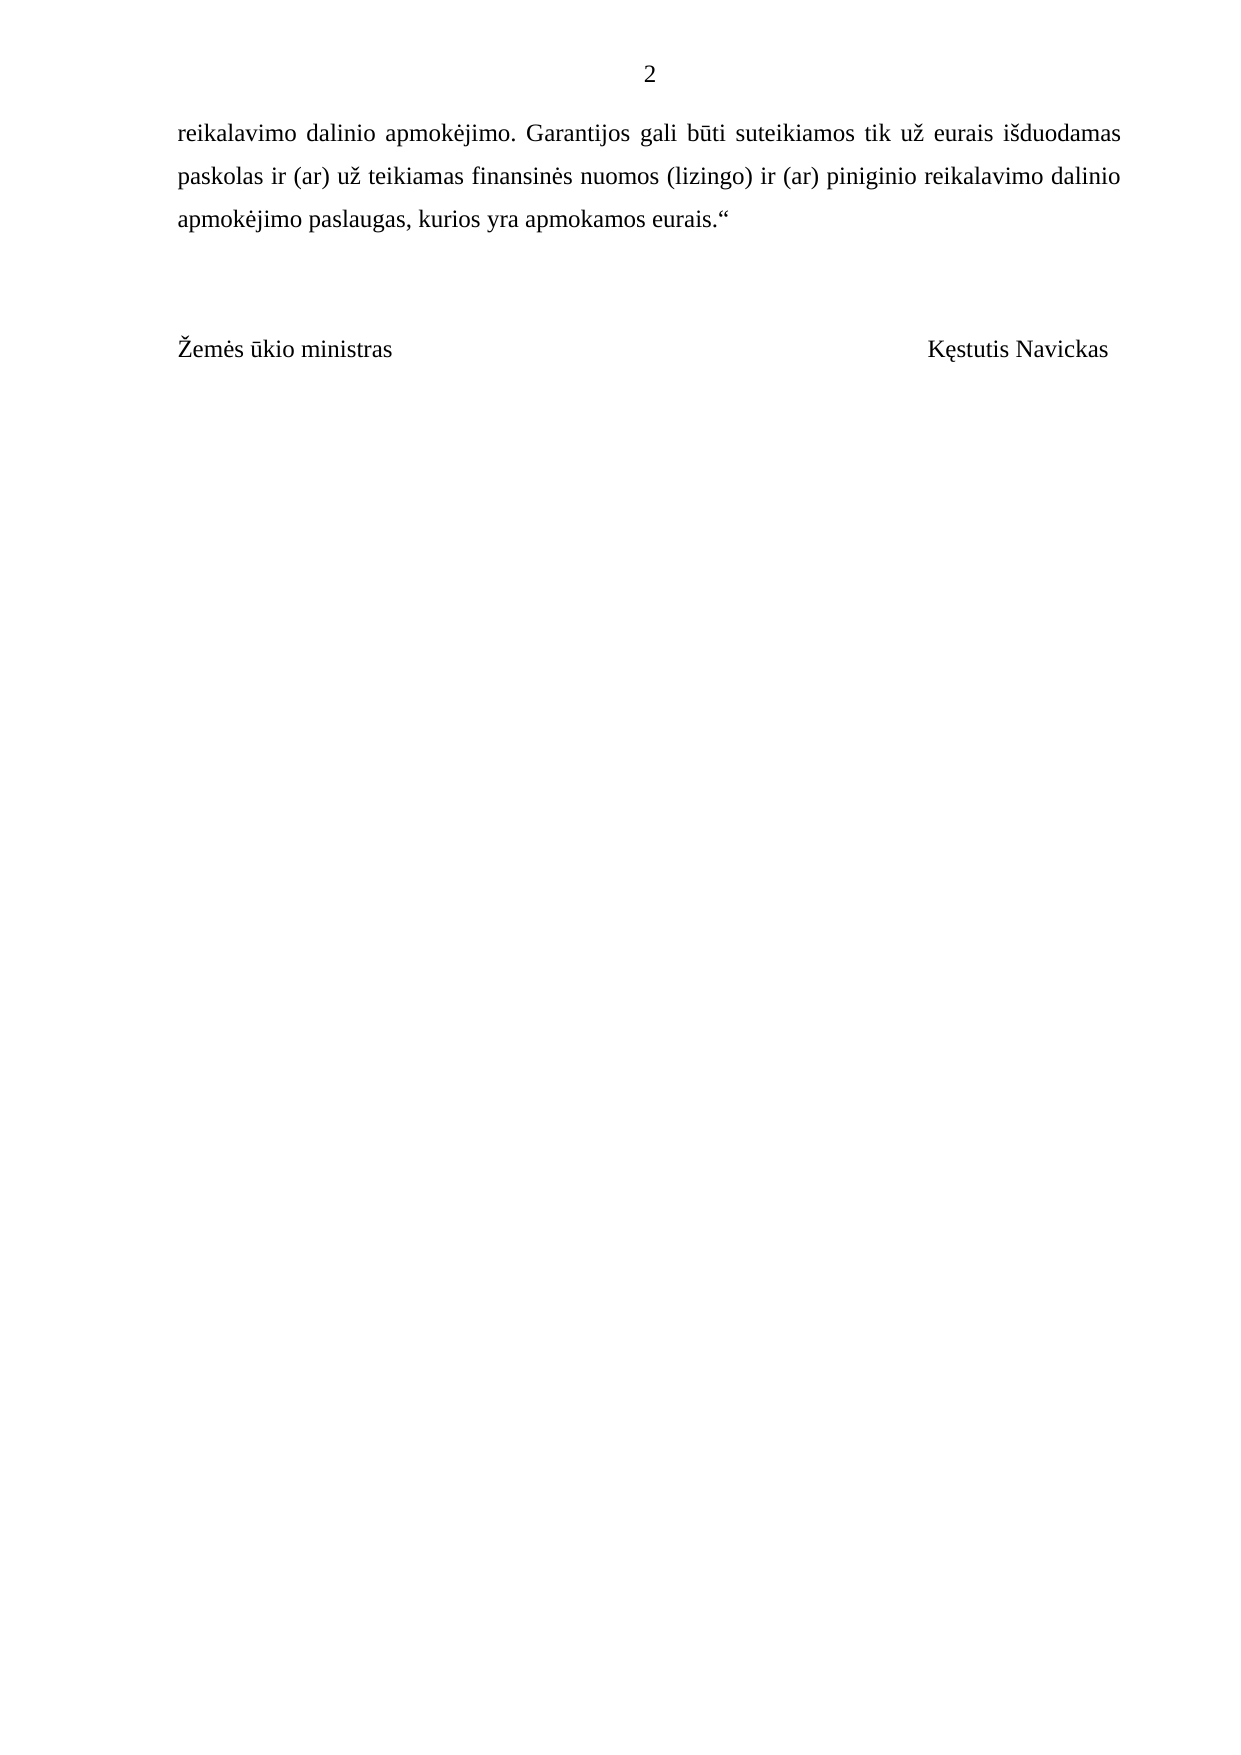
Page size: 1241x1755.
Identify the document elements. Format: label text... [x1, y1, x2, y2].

text reikalavimo dalinio apmokėjimo. Garantijos gali būti suteikiamos tik už eurais išduodamas paskolas ir (ar) už teikiamas finansinės nuomos (lizingo) ir (ar) piniginio reikalavimo dalinio apmokėjimo paslaugas, kurios yra apmokamos eurais.“ [177, 118, 1122, 233]
text Žemės ūkio ministras Kęstutis Navickas [177, 334, 1122, 362]
